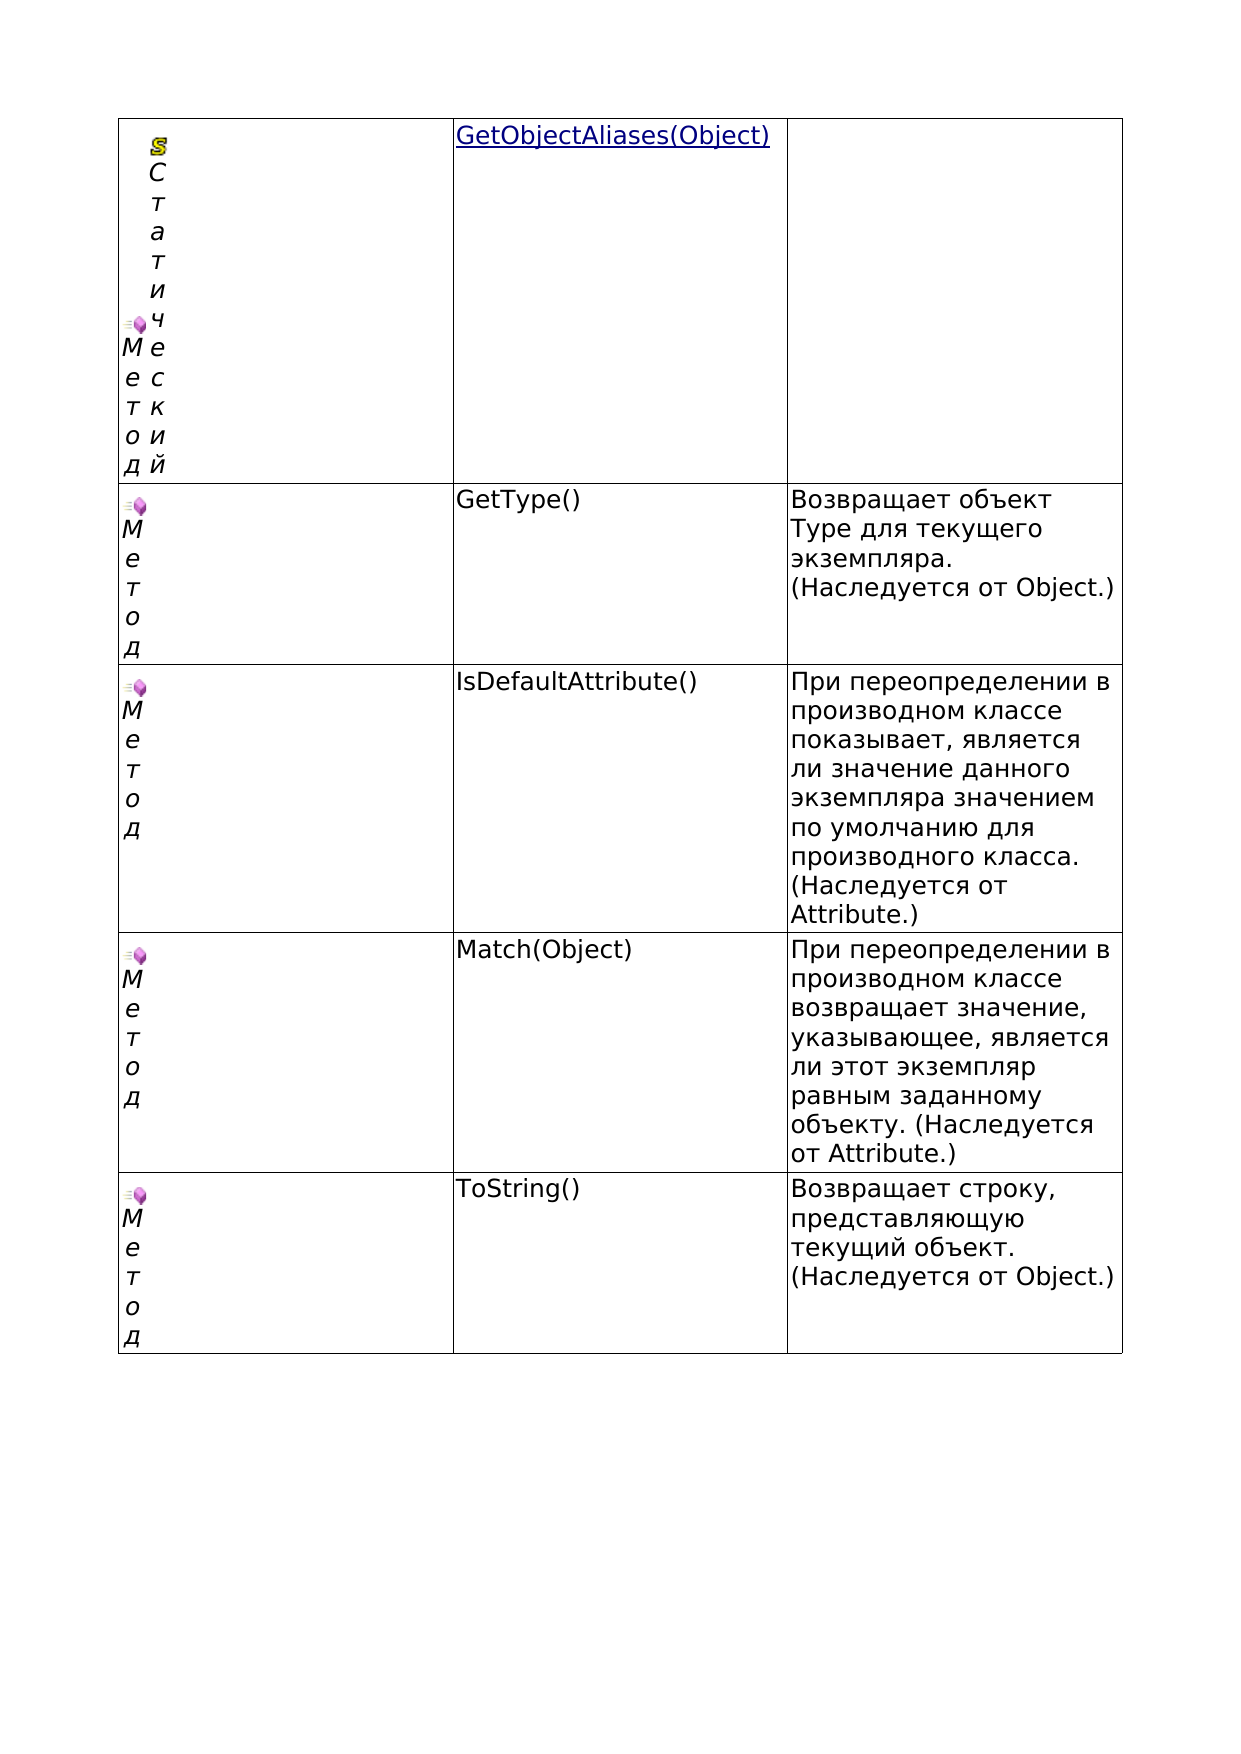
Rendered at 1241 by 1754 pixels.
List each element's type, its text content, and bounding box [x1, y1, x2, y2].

table_cell При переопределении в производном классе возвращает значение, указывающее, является ли этот экземпляр равным заданному объекту. (Наследуется от Attribute.) [788, 933, 1122, 1172]
table_cell [119, 119, 453, 482]
picture [121, 679, 147, 697]
table_cell [119, 665, 453, 932]
table_cell Возвращает объект Type для текущего экземпляра. (Наследуется от Object.) [788, 484, 1122, 664]
table_cell GetType() [454, 484, 787, 664]
table_cell [119, 484, 453, 664]
table_cell [788, 119, 1122, 482]
picture [121, 1187, 147, 1205]
picture [121, 497, 147, 516]
table_cell IsDefaultAttribute() [454, 665, 787, 932]
picture [121, 947, 147, 965]
table_cell [119, 933, 453, 1172]
table_cell GetObjectAliases(Object) [454, 119, 787, 482]
table_cell Возвращает строку, представляющую текущий объект. (Наследуется от Object.) [788, 1173, 1122, 1353]
picture [121, 316, 146, 334]
table_cell Match(Object) [454, 933, 787, 1172]
table_cell [119, 1173, 453, 1353]
table_cell ToString() [454, 1173, 787, 1353]
table_cell При переопределении в производном классе показывает, является ли значение данного экземпляра значением по умолчанию для производного класса. (Наследуется от Attribute.) [788, 665, 1122, 932]
picture [146, 133, 172, 159]
